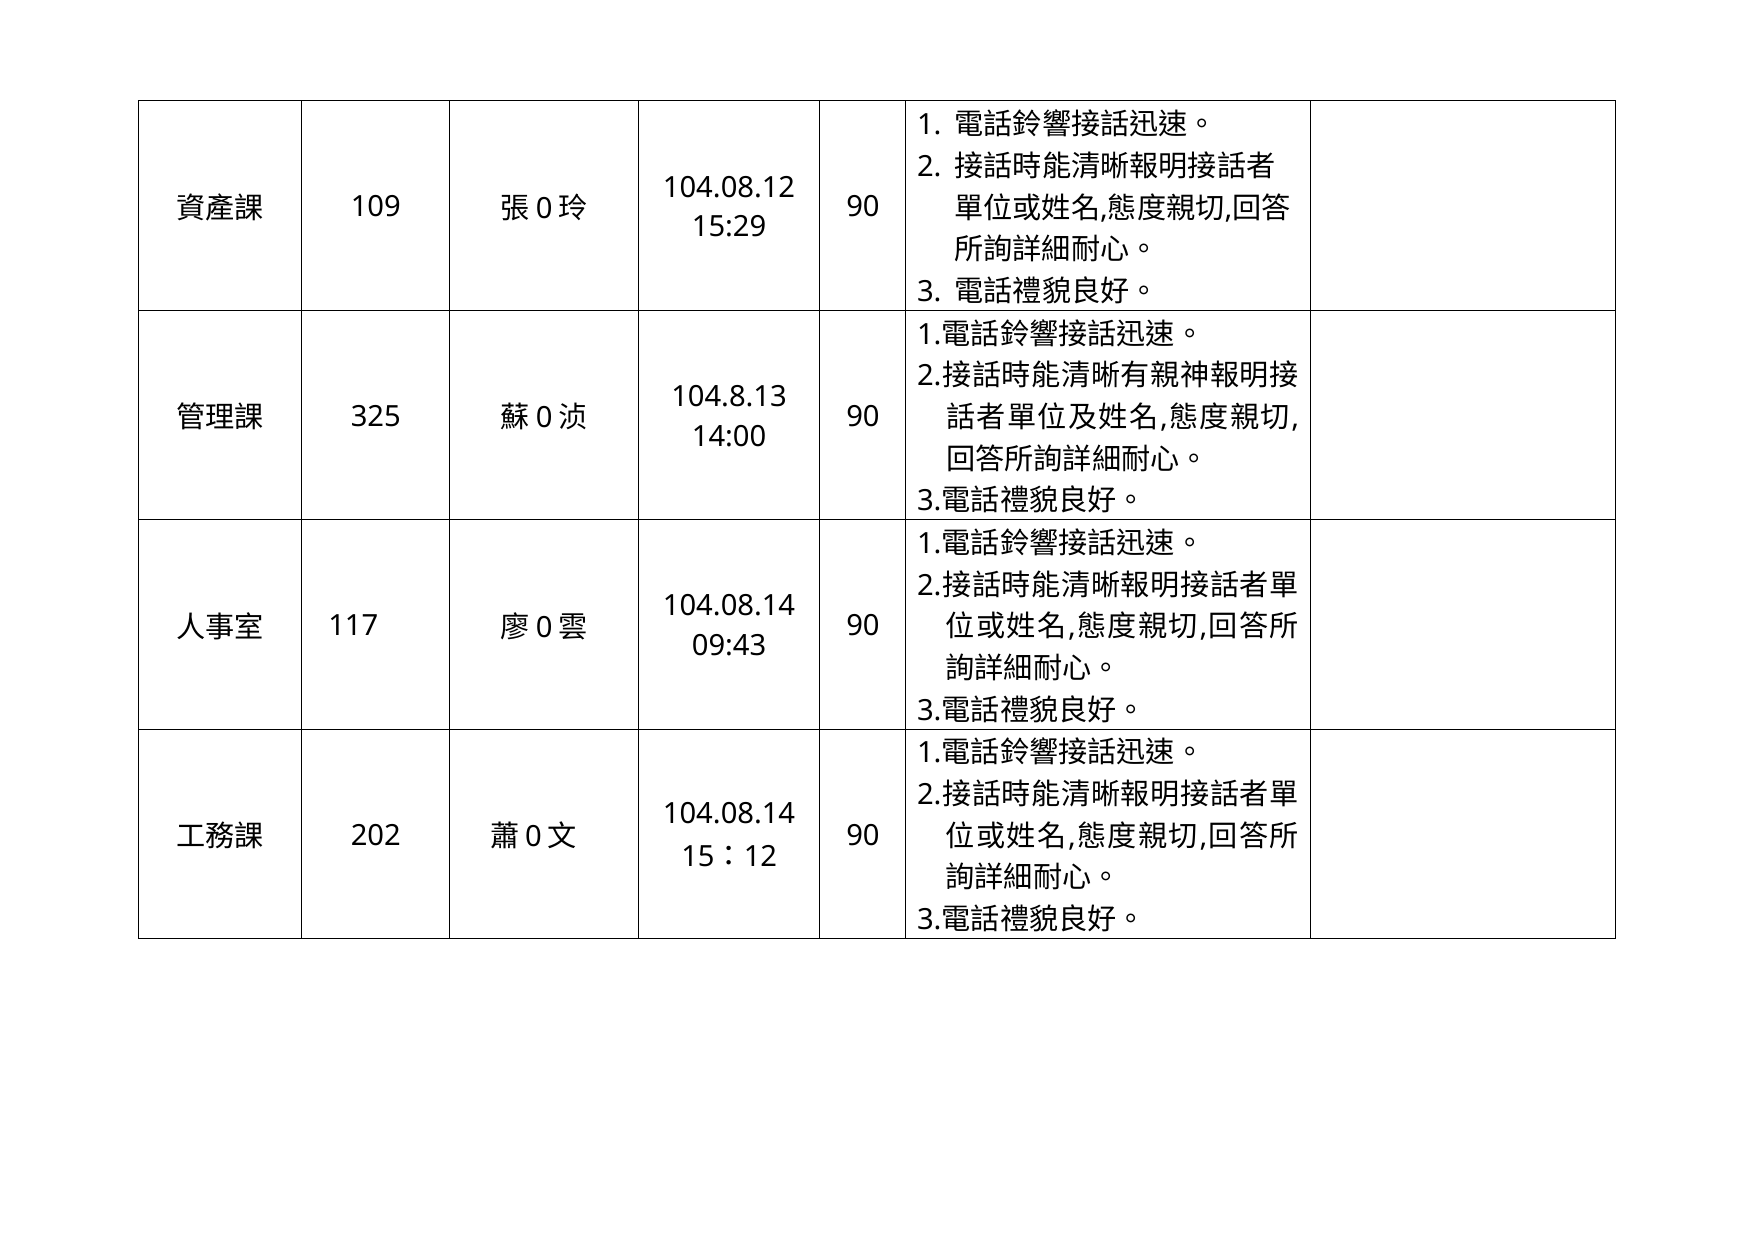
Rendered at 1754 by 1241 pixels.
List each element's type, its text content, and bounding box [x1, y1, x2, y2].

table_cell [1311, 311, 1615, 519]
table_cell 廖0雲 [450, 520, 638, 728]
table_cell 104.08.12 15:29 [639, 101, 819, 310]
table_cell [1311, 730, 1615, 938]
table_cell [1311, 520, 1615, 728]
table_cell [1311, 101, 1615, 310]
table_cell 蕭0文 [450, 730, 638, 938]
table_cell 電話鈴響接話迅速。 接話時能清晰報明接話者單位或姓名,態度親切,回答所詢詳細耐心。 電話禮貌良好。 [906, 101, 1310, 310]
table_cell 90 [820, 520, 905, 728]
table_cell 202 [302, 730, 449, 938]
table_cell 1.電話鈴響接話迅速。 2.接話時能清晰報明接話者單位或姓名,態度親切,回答所詢詳細耐心。 3.電話禮貌良好。 [906, 520, 1310, 728]
table_cell 張0玲 [450, 101, 638, 310]
table_cell 104.08.14 09:43 [639, 520, 819, 728]
table_cell 90 [820, 730, 905, 938]
table_cell 104.08.14 15：12 [639, 730, 819, 938]
table_cell 90 [820, 311, 905, 519]
table_cell 90 [820, 101, 905, 310]
table_cell 325 [302, 311, 449, 519]
table_cell 1.電話鈴響接話迅速。 2.接話時能清晰報明接話者單位或姓名,態度親切,回答所詢詳細耐心。 3.電話禮貌良好。 [906, 730, 1310, 938]
table_cell 資產課 [139, 101, 301, 310]
table_cell 工務課 [139, 730, 301, 938]
table_cell 人事室 [139, 520, 301, 728]
table_cell 1.電話鈴響接話迅速。 2.接話時能清晰有親神報明接話者單位及姓名,態度親切,回答所詢詳細耐心。 3.電話禮貌良好。 [906, 311, 1310, 519]
table_cell 蘇0浈 [450, 311, 638, 519]
table_cell 104.8.13 14:00 [639, 311, 819, 519]
table_cell 管理課 [139, 311, 301, 519]
table_cell 117 [302, 520, 449, 728]
table_cell 109 [302, 101, 449, 310]
